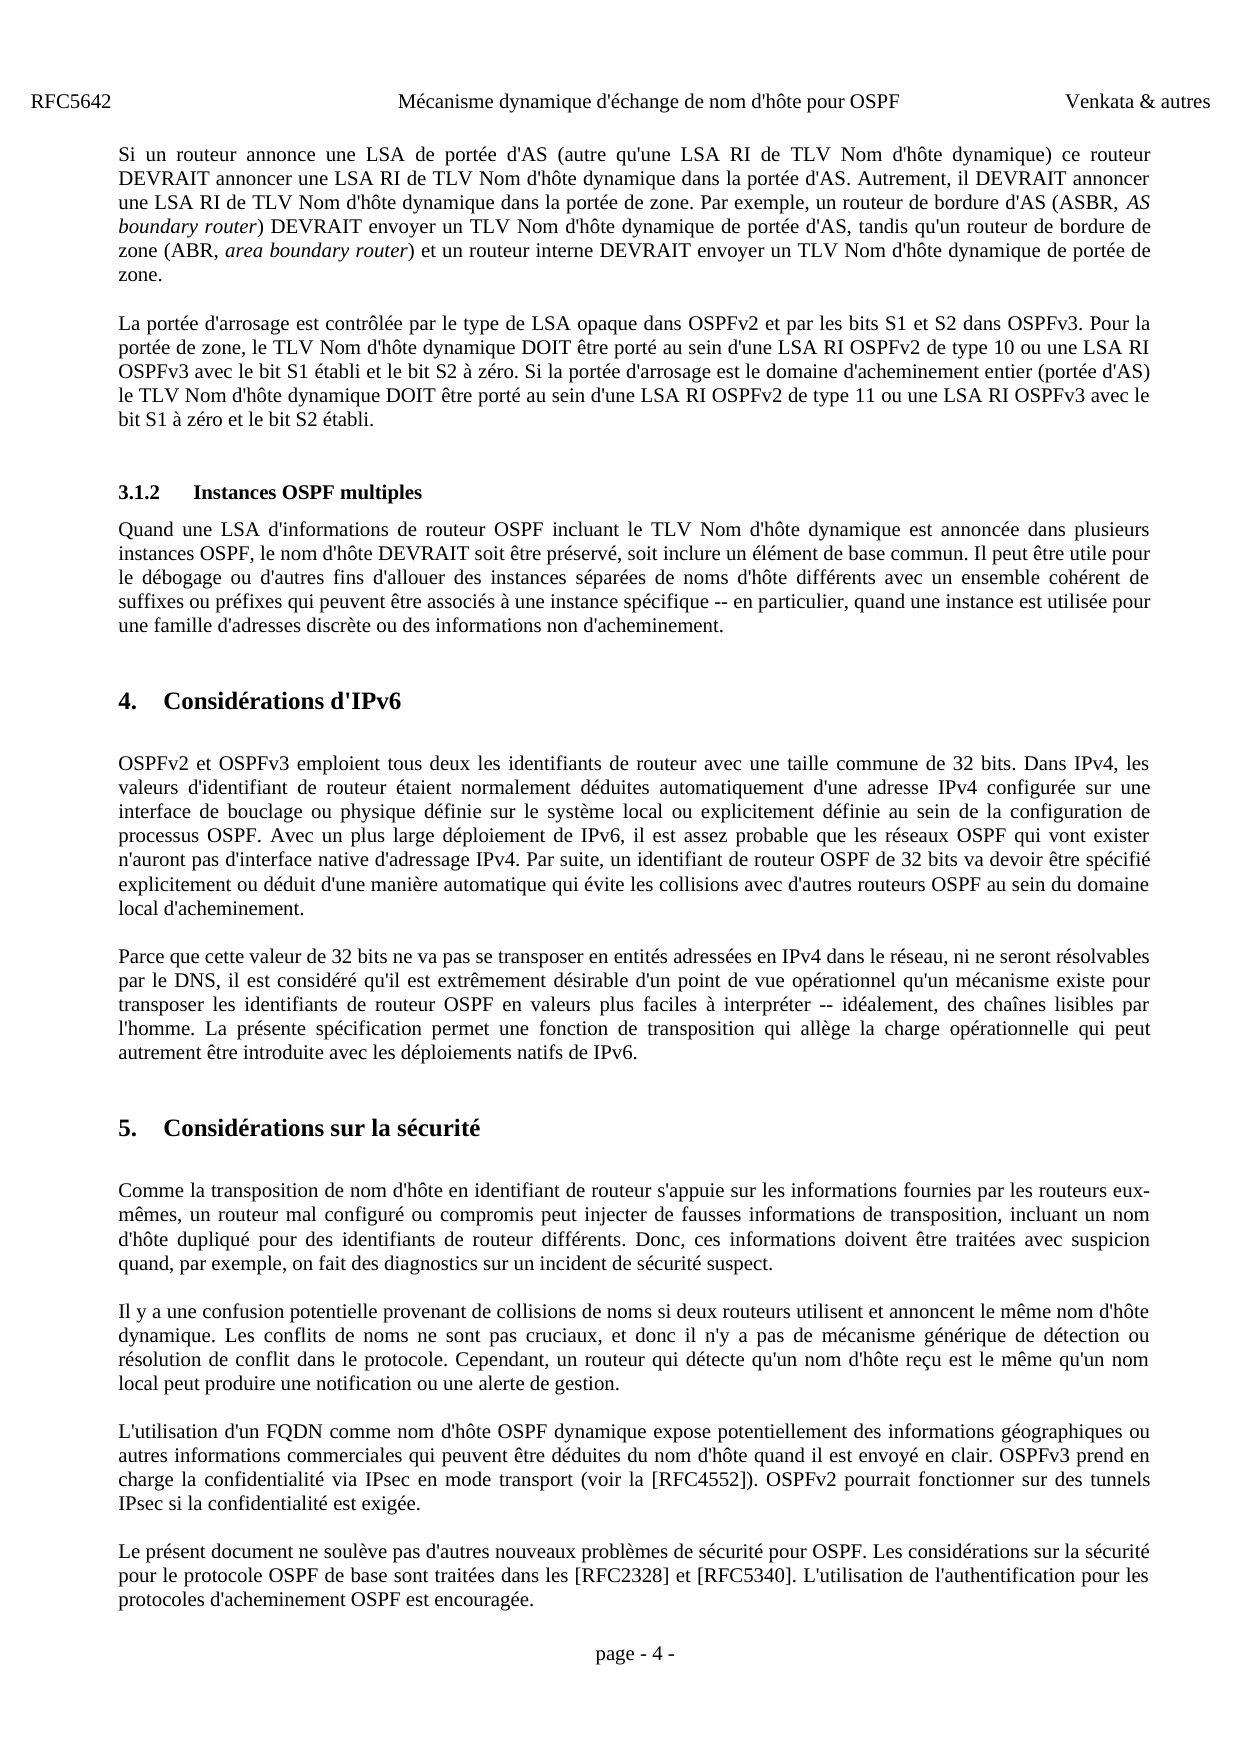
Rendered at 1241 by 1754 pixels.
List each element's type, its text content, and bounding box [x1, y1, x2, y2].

subtitle 4. Considérations d'IPv6 [118, 686, 1152, 714]
text Comme la transposition de nom d'hôte en identifiant de routeur s'appuie sur les informations fournies par les routeurs eux-mêmes, un routeur mal configuré ou compromis peut injecter de fausses informations de transposition, incluant un nom d'hôte dupliqué pour des identifiants de routeur différents. Donc, ces informations doivent être traitées avec suspicion quand, par exemple, on fait des diagnostics sur un incident de sécurité suspect. [118, 1178, 1152, 1274]
text Il y a une confusion potentielle provenant de collisions de noms si deux routeurs utilisent et annoncent le même nom d'hôte dynamique. Les conflits de noms ne sont pas cruciaux, et donc il n'y a pas de mécanisme générique de détection ou résolution de conflit dans le protocole. Cependant, un routeur qui détecte qu'un nom d'hôte reçu est le même qu'un nom local peut produire une notification ou une alerte de gestion. [118, 1299, 1152, 1395]
text Si un routeur annonce une LSA de portée d'AS (autre qu'une LSA RI de TLV Nom d'hôte dynamique) ce routeur DEVRAIT annoncer une LSA RI de TLV Nom d'hôte dynamique dans la portée d'AS. Autrement, il DEVRAIT annoncer une LSA RI de TLV Nom d'hôte dynamique dans la portée de zone. Par exemple, un routeur de bordure d'AS (ASBR, AS boundary router) DEVRAIT envoyer un TLV Nom d'hôte dynamique de portée d'AS, tandis qu'un routeur de bordure de zone (ABR, area boundary router) et un routeur interne DEVRAIT envoyer un TLV Nom d'hôte dynamique de portée de zone. [118, 142, 1152, 286]
text Quand une LSA d'informations de routeur OSPF incluant le TLV Nom d'hôte dynamique est annoncée dans plusieurs instances OSPF, le nom d'hôte DEVRAIT soit être préservé, soit inclure un élément de base commun. Il peut être utile pour le débogage ou d'autres fins d'allouer des instances séparées de noms d'hôte différents avec un ensemble cohérent de suffixes ou préfixes qui peuvent être associés à une instance spécifique -- en particulier, quand une instance est utilisée pour une famille d'adresses discrète ou des informations non d'acheminement. [118, 516, 1152, 637]
text La portée d'arrosage est contrôlée par le type de LSA opaque dans OSPFv2 et par les bits S1 et S2 dans OSPFv3. Pour la portée de zone, le TLV Nom d'hôte dynamique DOIT être porté au sein d'une LSA RI OSPFv2 de type 10 ou une LSA RI OSPFv3 avec le bit S1 établi et le bit S2 à zéro. Si la portée d'arrosage est le domaine d'acheminement entier (portée d'AS) le TLV Nom d'hôte dynamique DOIT être porté au sein d'une LSA RI OSPFv2 de type 11 ou une LSA RI OSPFv3 avec le bit S1 à zéro et le bit S2 établi. [118, 311, 1152, 431]
text OSPFv2 et OSPFv3 emploient tous deux les identifiants de routeur avec une taille commune de 32 bits. Dans IPv4, les valeurs d'identifiant de routeur étaient normalement déduites automatiquement d'une adresse IPv4 configurée sur une interface de bouclage ou physique définie sur le système local ou explicitement définie au sein de la configuration de processus OSPF. Avec un plus large déploiement de IPv6, il est assez probable que les réseaux OSPF qui vont exister n'auront pas d'interface native d'adressage IPv4. Par suite, un identifiant de routeur OSPF de 32 bits va devoir être spécifié explicitement ou déduit d'une manière automatique qui évite les collisions avec d'autres routeurs OSPF au sein du domaine local d'acheminement. [118, 751, 1152, 919]
text Parce que cette valeur de 32 bits ne va pas se transposer en entités adressées en IPv4 dans le réseau, ni ne seront résolvables par le DNS, il est considéré qu'il est extrêmement désirable d'un point de vue opérationnel qu'un mécanisme existe pour transposer les identifiants de routeur OSPF en valeurs plus faciles à interpréter -- idéalement, des chaînes lisibles par l'homme. La présente spécification permet une fonction de transposition qui allège la charge opérationnelle qui peut autrement être introduite avec les déploiements natifs de IPv6. [118, 944, 1152, 1064]
subtitle 5. Considérations sur la sécurité [118, 1113, 1152, 1142]
text Le présent document ne soulève pas d'autres nouveaux problèmes de sécurité pour OSPF. Les considérations sur la sécurité pour le protocole OSPF de base sont traitées dans les [RFC2328] et [RFC5340]. L'utilisation de l'authentification pour les protocoles d'acheminement OSPF est encouragée. [118, 1539, 1152, 1611]
subtitle 3.1.2 Instances OSPF multiples [118, 480, 1152, 504]
text L'utilisation d'un FQDN comme nom d'hôte OSPF dynamique expose potentiellement des informations géographiques ou autres informations commerciales qui peuvent être déduites du nom d'hôte quand il est envoyé en clair. OSPFv3 prend en charge la confidentialité via IPsec en mode transport (voir la [RFC4552]). OSPFv2 pourrait fonctionner sur des tunnels IPsec si la confidentialité est exigée. [118, 1419, 1152, 1515]
